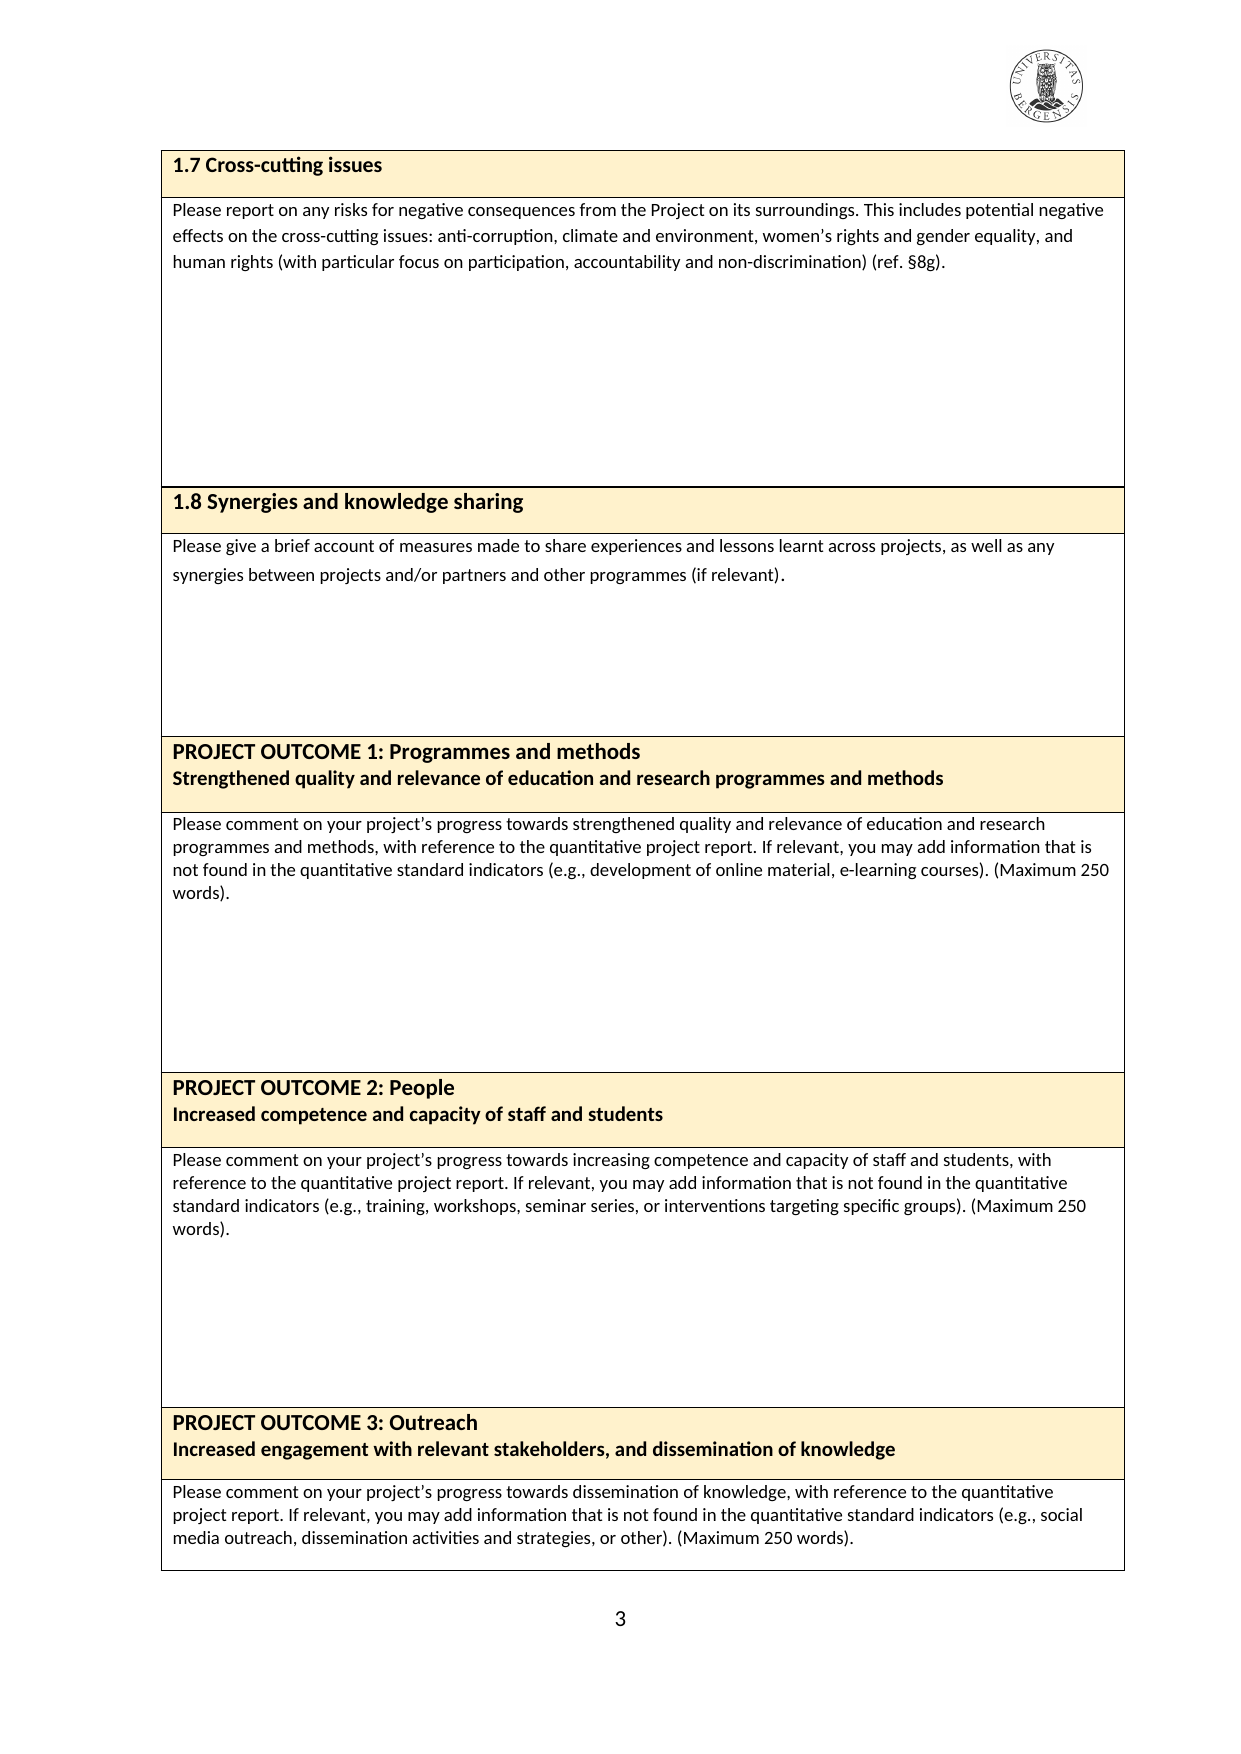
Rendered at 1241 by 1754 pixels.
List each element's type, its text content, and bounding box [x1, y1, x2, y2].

table_cell Please comment on your project’s progress towards strengthened quality and relevance of education and research programmes and methods, with reference to the quantitative project report. If relevant, you may add information that is not found in the quantitative standard indicators (e.g., development of online material, e-learning courses). (Maximum 250 words). [162, 813, 1124, 1072]
table_cell Please comment on your project’s progress towards increasing competence and capacity of staff and students, with reference to the quantitative project report. If relevant, you may add information that is not found in the quantitative standard indicators (e.g., training, workshops, seminar series, or interventions targeting specific groups). (Maximum 250 words). [162, 1148, 1124, 1407]
table_cell 1.8 Synergies and knowledge sharing [162, 488, 1124, 533]
table_cell PROJECT OUTCOME 3: Outreach Increased engagement with relevant stakeholders, and dissemination of knowledge [162, 1408, 1124, 1479]
table_cell Please report on any risks for negative consequences from the Project on its surroundings. This includes potential negative effects on the cross-cutting issues: anti-corruption, climate and environment, women’s rights and gender equality, and human rights (with particular focus on participation, accountability and non-discrimination) (ref. §8g). [162, 198, 1124, 486]
table_cell 1.7 Cross-cutting issues [162, 151, 1124, 197]
table_cell Please comment on your project’s progress towards dissemination of knowledge, with reference to the quantitative project report. If relevant, you may add information that is not found in the quantitative standard indicators (e.g., social media outreach, dissemination activities and strategies, or other). (Maximum 250 words). [162, 1480, 1124, 1569]
table_cell PROJECT OUTCOME 1: Programmes and methods Strengthened quality and relevance of education and research programmes and methods [162, 737, 1124, 812]
table_cell PROJECT OUTCOME 2: People Increased competence and capacity of staff and students [162, 1073, 1124, 1147]
